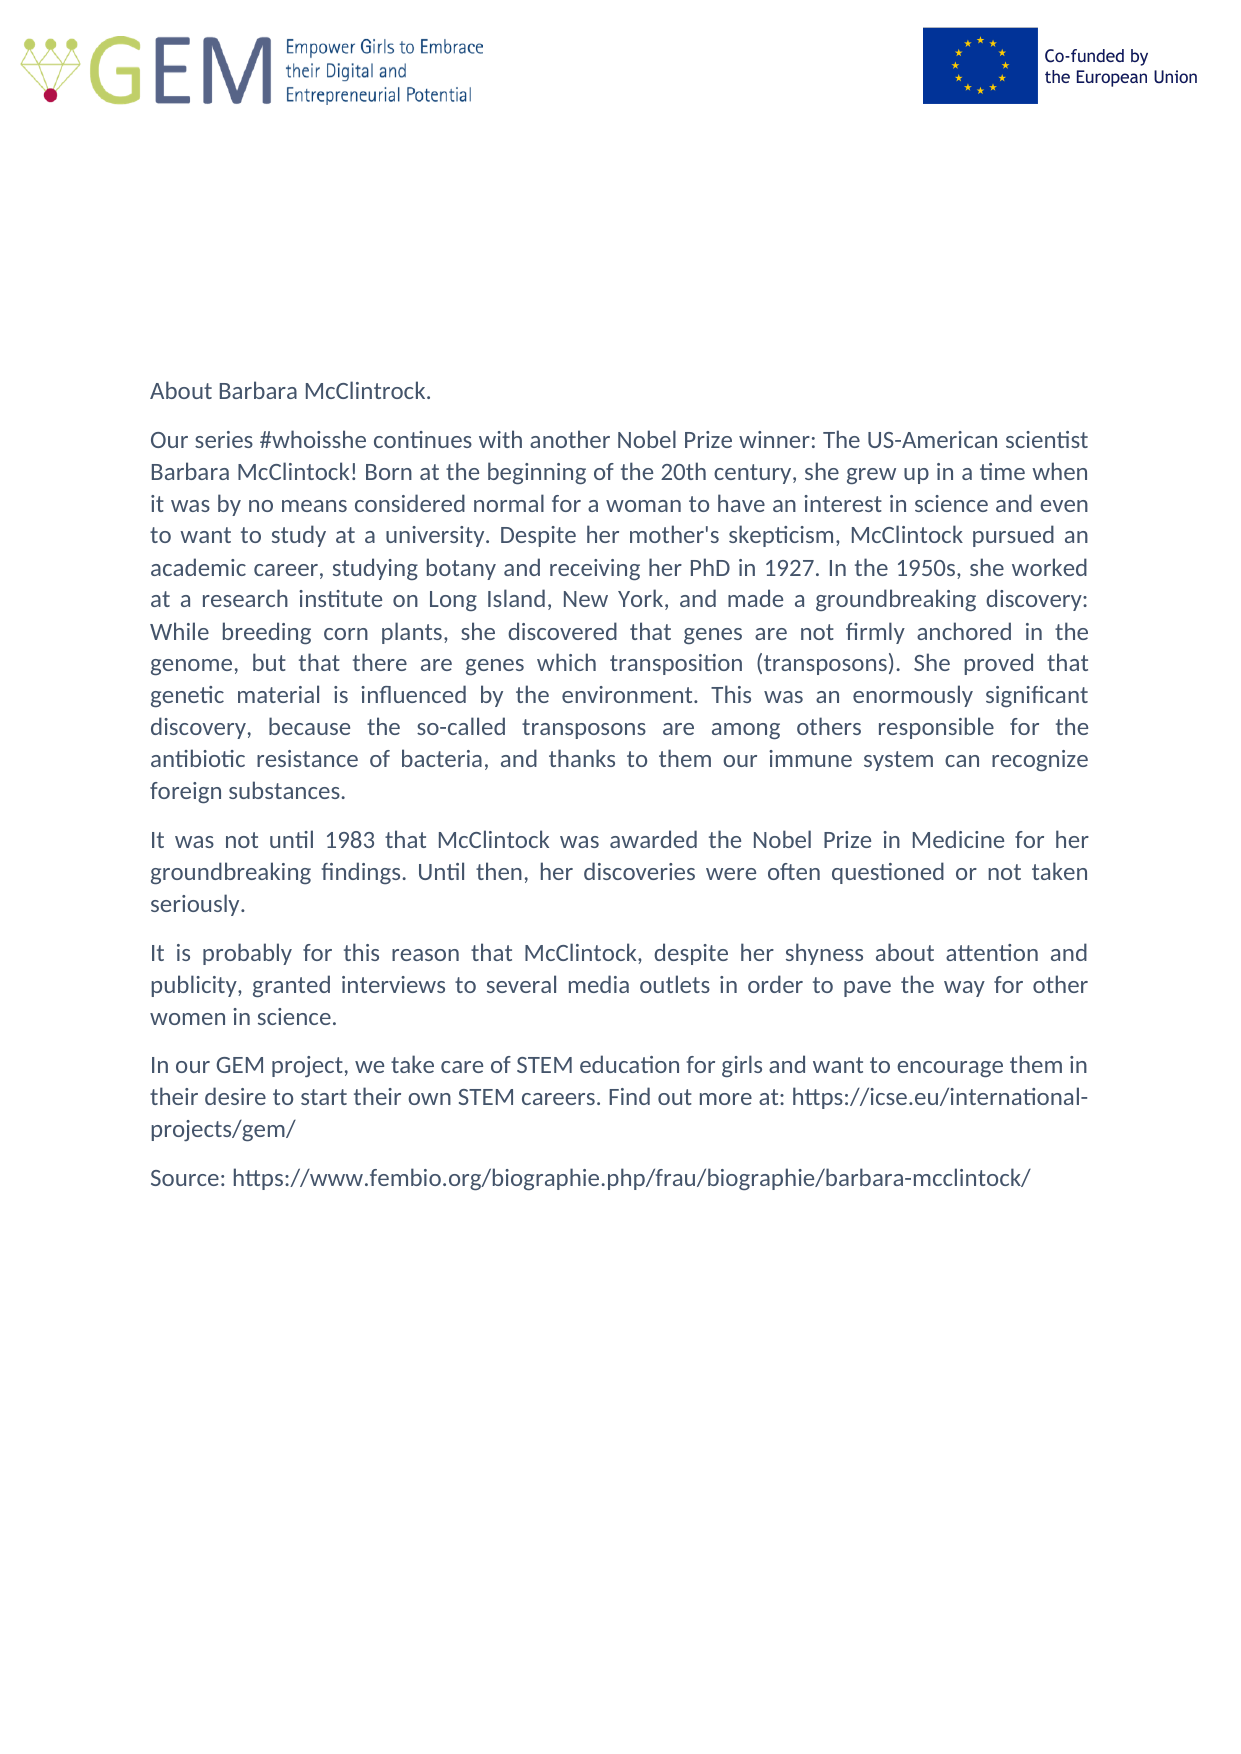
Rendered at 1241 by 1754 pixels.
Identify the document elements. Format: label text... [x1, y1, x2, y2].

text In our GEM project, we take care of STEM education for girls and want to encourage them in their desire to start their own STEM careers. Find out more at: https://icse.eu/international-projects/gem/ [150, 1049, 1090, 1144]
text It was not until 1983 that McClintock was awarded the Nobel Prize in Medicine for her groundbreaking findings. Until then, her discoveries were often questioned or not taken seriously. [150, 824, 1090, 919]
text Our series #whoisshe continues with another Nobel Prize winner: The US-American scientist Barbara McClintock! Born at the beginning of the 20th century, she grew up in a time when it was by no means considered normal for a woman to have an interest in science and even to want to study at a university. Despite her mother's skepticism, McClintock pursued an academic career, studying botany and receiving her PhD in 1927. In the 1950s, she worked at a research institute on Long Island, New York, and made a groundbreaking discovery: While breeding corn plants, she discovered that genes are not firmly anchored in the genome, but that there are genes which transposition (transposons). She proved that genetic material is influenced by the environment. This was an enormously significant discovery, because the so-called transposons are among others responsible for the antibiotic resistance of bacteria, and thanks to them our immune system can recognize foreign substances. [150, 424, 1090, 806]
text About Barbara McClintrock. [150, 375, 1090, 406]
text Source: https://www.fembio.org/biographie.php/frau/biographie/barbara-mcclintock/ [150, 1162, 1090, 1192]
text It is probably for this reason that McClintock, despite her shyness about attention and publicity, granted interviews to several media outlets in order to pave the way for other women in science. [150, 937, 1090, 1031]
